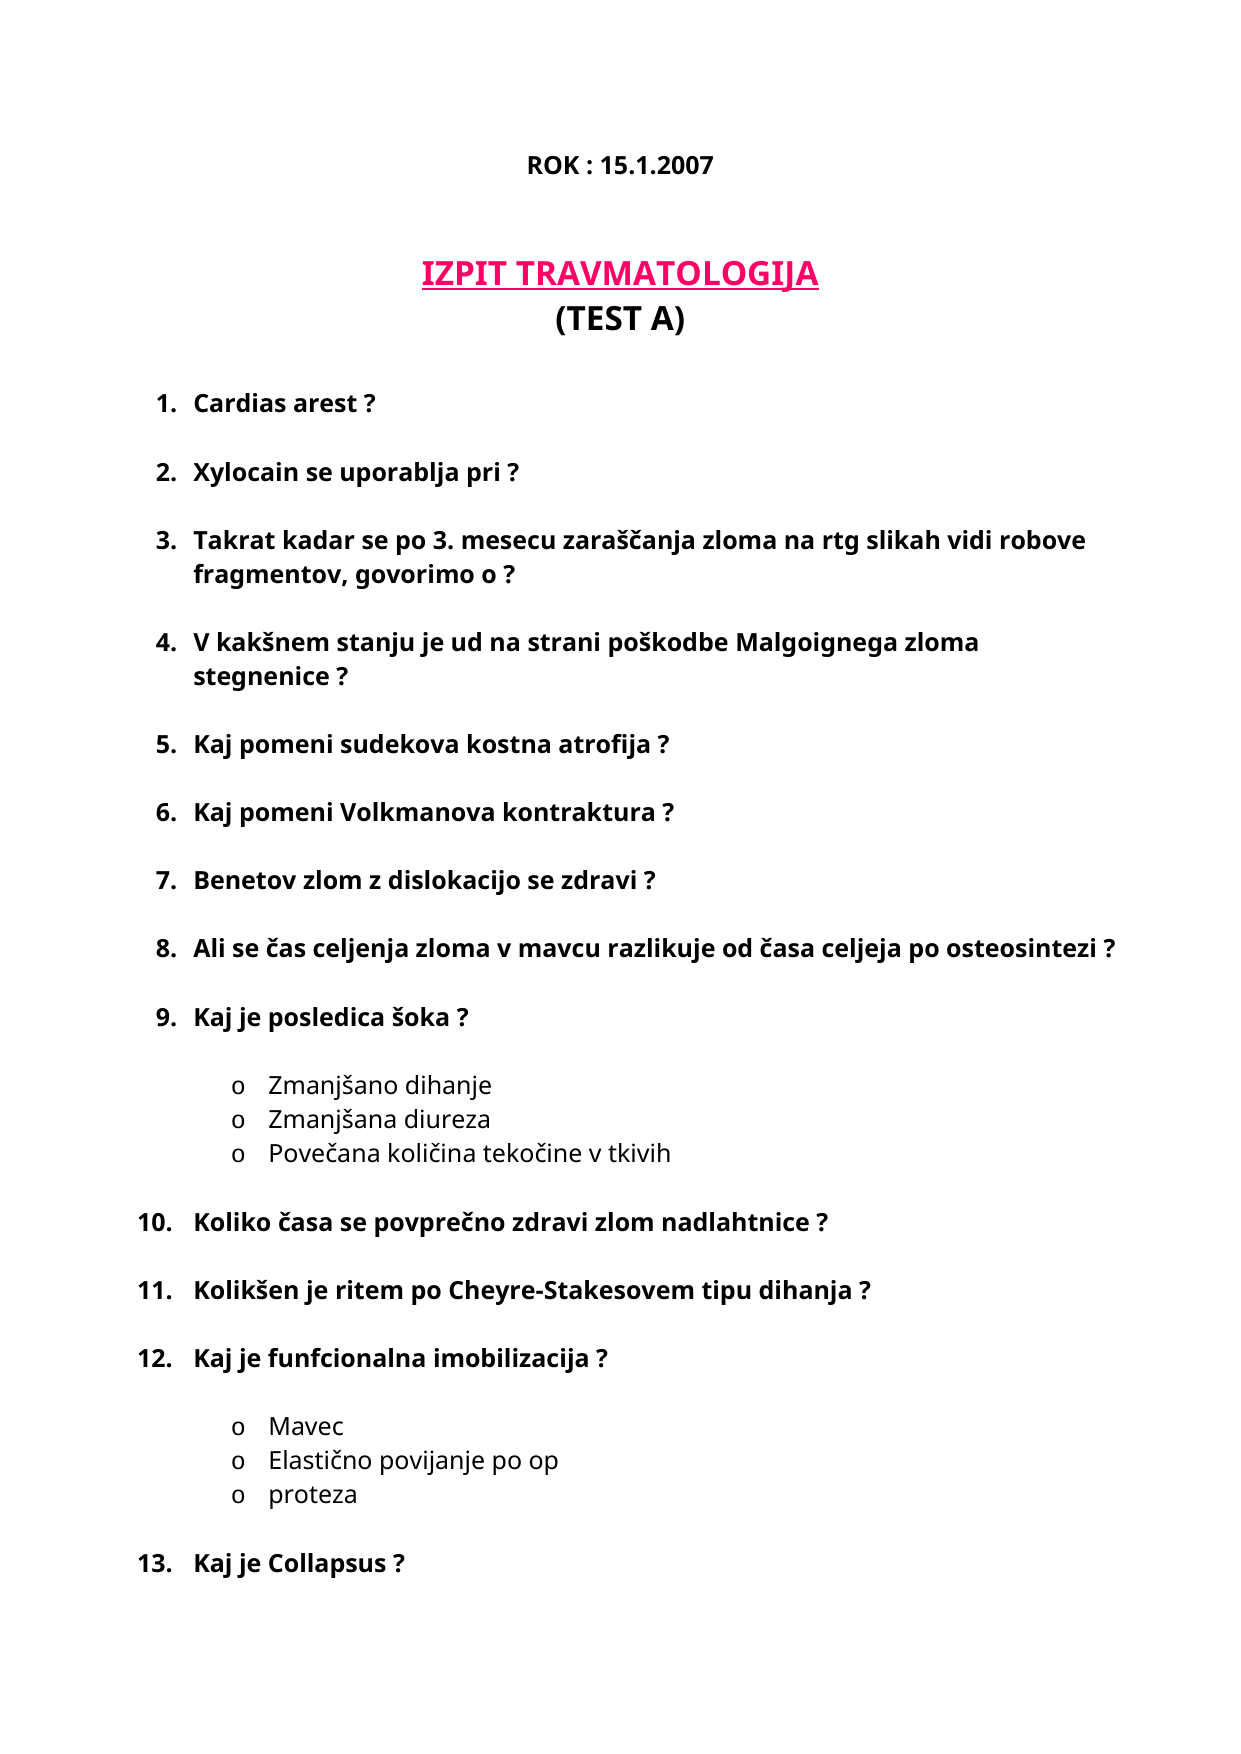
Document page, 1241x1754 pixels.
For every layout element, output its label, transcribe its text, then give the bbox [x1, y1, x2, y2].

list Koliko časa se povprečno zdravi zlom nadlahtnice ? [137, 1204, 1122, 1238]
list Kaj je funfcionalna imobilizacija ? [137, 1340, 1122, 1374]
text IZPIT TRAVMATOLOGIJA [118, 250, 1122, 295]
list Povečana količina tekočine v tkivih [231, 1136, 1122, 1170]
text (TEST A) [118, 295, 1122, 341]
list Zmanjšana diureza [231, 1102, 1122, 1136]
list Takrat kadar se po 3. mesecu zaraščanja zloma na rtg slikah vidi robove fragmentov, govorimo o ? [156, 522, 1122, 590]
text ROK : 15.1.2007 [118, 148, 1122, 182]
list Kaj pomeni Volkmanova kontraktura ? [156, 795, 1122, 829]
list Kaj pomeni sudekova kostna atrofija ? [156, 727, 1122, 761]
list Mavec [231, 1408, 1122, 1443]
list Kaj je Collapsus ? [137, 1545, 1122, 1579]
list Benetov zlom z dislokacijo se zdravi ? [156, 863, 1122, 897]
list V kakšnem stanju je ud na strani poškodbe Malgoignega zloma stegnenice ? [156, 624, 1122, 693]
list Cardias arest ? [156, 386, 1122, 420]
list Zmanjšano dihanje [231, 1067, 1122, 1102]
list Xylocain se uporablja pri ? [156, 454, 1122, 488]
list Elastično povijanje po op [231, 1443, 1122, 1477]
list proteza [231, 1477, 1122, 1511]
list Kolikšen je ritem po Cheyre-Stakesovem tipu dihanja ? [137, 1272, 1122, 1306]
list Kaj je posledica šoka ? [156, 999, 1122, 1033]
list Ali se čas celjenja zloma v mavcu razlikuje od časa celjeja po osteosintezi ? [156, 931, 1122, 965]
